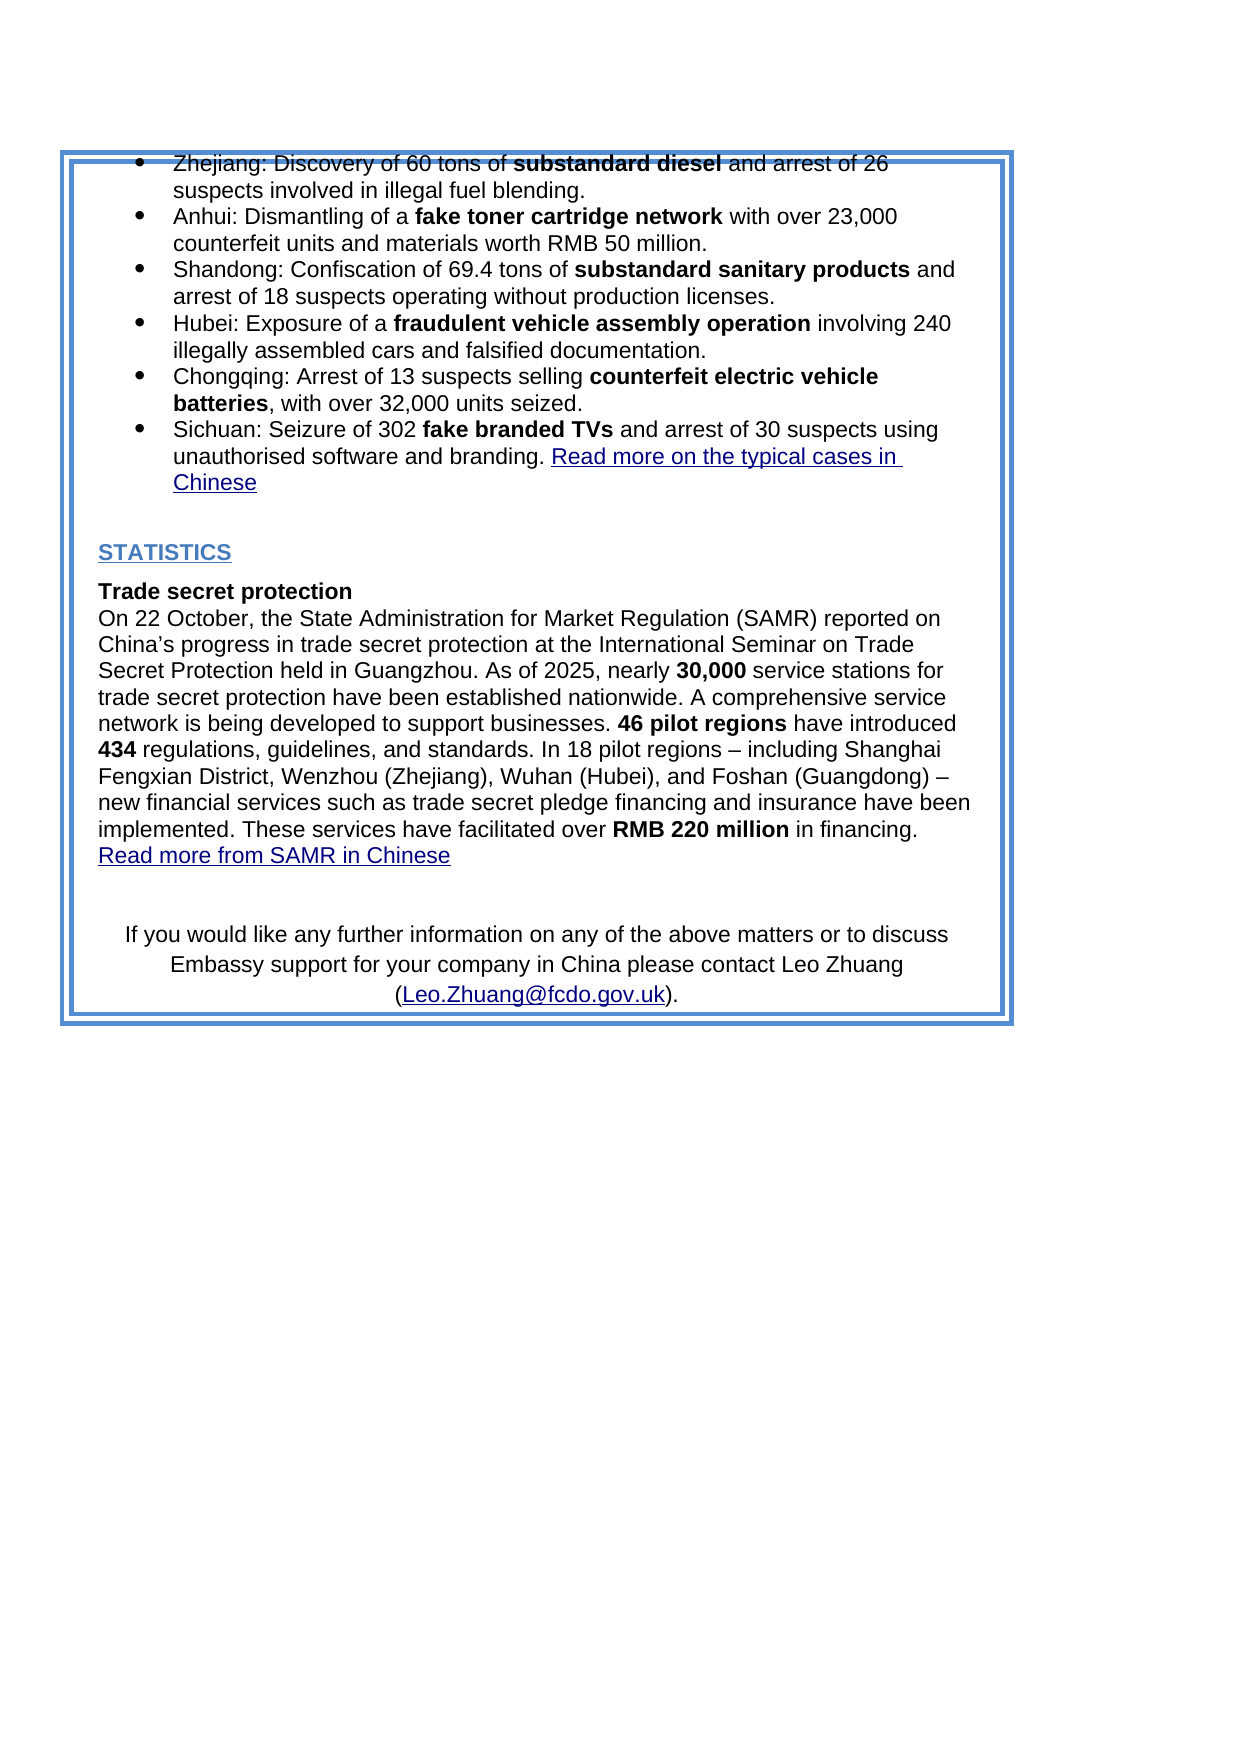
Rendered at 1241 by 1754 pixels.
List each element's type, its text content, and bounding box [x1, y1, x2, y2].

table_cell [74, 164, 87, 1011]
table_cell [987, 164, 1000, 1011]
table_cell China IP Newsletter (October 2025) POLICY & GOVERNMENT State Council appoints new Deputy Commissioner of CNIPA On 27 October, the State Council made announced the appointment of Rui Wenbiao as the new Deputy Commissioner of the China National Intellectual Property Administration (CNIPA). Concurrently, Lu Pengqi, who covered international cooperation, has been relieved of his duties as Deputy Commissioner. Rui Wenbiao, born in February 1970, is a member of the Communist Party of China. He holds a Master of Laws degree. Rui has an extensive background in the legal and intellectual property sectors. He previously served as a member of the adjudication committee and head of the 5th Civil Division at the Shanghai No. 2 Intermediate People's Court. He later held similar roles at the Shanghai High People's Court, where he led the 3rd Civil Division. In November 2018, he was appointed as the Party Secretary and Director of the Shanghai Intellectual Property Office, a position he held until his recent promotion to the national level. Read the announcement of the State Council in Chinese New online trade mark application system launched The CNIPA has launched a new online trade mark application system which officially went live on 20 October. In addition to existing services, the new system will support online applications for: review of refusal to register a trade mark; review of cancellation of registered trade marks; review of invalidation; registration of trade mark pledges; cancellation of trade marks that have become generic names for goods/services. Simultaneously, CNIPA will launch a new ‘mini program’ for online trade mark services on Wechat and Alipay. The mini program includes features such as QR code authentication, application status inquiries, electronic document receipt, fee payment, and e-receipt downloads. CNIPA plans to continue expanding the scope of online trade mark services to further enhance efficiency and user experience. Access the new system in Chinese CNIPA publishes guide for IP5 patent trial and appeal procedures On 23 September, the CNIPA unveiled the User Guide of IP5 Trial and Appeal Procedures during the 2025 IP5 High-Level Meeting held in Fuzhou. The guide was initiated by CNIPA and jointly compiled by the re-examination institutions of the IP5 Offices: China, the United States, Europe, Japan, and South Korea. The guide is to help global users understand and navigate the patent re-examination and post-grant procedures across the five major IP offices. It aims to support cross-border IP protection and facilitates international economic and trade cooperation. Key content includes amendment rules for patent documents, submission processes and eligibility criteria, time limits and official fees, hearing formats and examination scope, user-friendly policies, and frequently accessed resources. The guide is published in both Chinese and English. Find the full guide from CNIPA in English INDUSTRY China’s first Group Standard for intangible culture heritage IP protection On 11 October, the Linhai City in Zhejiang Province released China’s first Group Standard dedicated to the protection of IP related to intangible cultural heritage (ICH). Group Standard, is a type of standard in China that is voluntarily developed by industry associations, societies, or enterprises. It is non-mandatory and tailored to specific technologies or industries. According to the announcement, this standard fills a gap in the framework for ICH IP protection in China, which provides systematic guidance for safeguarding the IP rights of traditional cultural expressions (TCE), thereby promoting their preservation, innovation, and integration into modern economic and social development. Drawing on Zhejiang Province’s practical experience and exemplary cases, the standard outlines key principles and procedures for IP confirmation and registration, organisational management, commercialisation, risk prevention, and rights enforcement. It also calls for the establishment of dedicated IP management mechanisms and the deployment of professional personnel to oversee the application, use, and protection of ICH. Read media announcement of the Group Standard in Chinese JUDICIAL UPDATES New jurisdiction rules for internet courts in China On 10 October, China’s Supreme People’s Court (SPC) issued the Provisions on the Jurisdiction of Internet Courts, which will take effect on 1 November. These new rules revise the 2018 framework by removing Internet Courts’ jurisdiction over five types of cases, including disputes related to copyright or neighbouring rights for works first published or disseminated online. The court has previously made one of the first AIGC-related judgements in China in Li v. Liu (Jing 0491 Min Chu No.11279) which recognised copyright for images created using generative AI. The 2025 Provisions also expand the jurisdiction of Internet Courts to include four new categories of cases: online data ownership, infringement, and contract disputes; online personal information protection and privacy disputes; online virtual property ownership, infringement, and contract disputes. These cases, previously handled by local courts in Beijing, Hangzhou, and Guangzhou, will now be centrally adjudicated by the respective Internet Courts in these cities. Read more on SPC’s provisions in Chinese Typical criminal IP infringement and counterfeiting cases As part of the special operation ‘Kunlun’, Chinese police authorities have investigated over 14,000 criminal cases related to IP infringement and counterfeit goods nationwide in 2025. To highlight enforcement successes, the Ministry of Public Security (MPS) announced on 28 September eight typical cases against IP infringement and counterfeit crimes: Liaoning: Arrest of 44 suspects in a fake luxury bag operation involving over 40,000 counterfeit items and materials worth over RMB100 million. Shanghai: Seizure of 9,400 fake fragrance products and arrest of 16 suspects producing unauthorised scented goods. Zhejiang: Discovery of 60 tons of substandard diesel and arrest of 26 suspects involved in illegal fuel blending. Anhui: Dismantling of a fake toner cartridge network with over 23,000 counterfeit units and materials worth RMB 50 million. Shandong: Confiscation of 69.4 tons of substandard sanitary products and arrest of 18 suspects operating without production licenses. Hubei: Exposure of a fraudulent vehicle assembly operation involving 240 illegally assembled cars and falsified documentation. Chongqing: Arrest of 13 suspects selling counterfeit electric vehicle batteries, with over 32,000 units seized. Sichuan: Seizure of 302 fake branded TVs and arrest of 30 suspects using unauthorised software and branding. Read more on the typical cases in Chinese STATISTICS Trade secret protection On 22 October, the State Administration for Market Regulation (SAMR) reported on China’s progress in trade secret protection at the International Seminar on Trade Secret Protection held in Guangzhou. As of 2025, nearly 30,000 service stations for trade secret protection have been established nationwide. A comprehensive service network is being developed to support businesses. 46 pilot regions have introduced 434 regulations, guidelines, and standards. In 18 pilot regions – including Shanghai Fengxian District, Wenzhou (Zhejiang), Wuhan (Hubei), and Foshan (Guangdong) – new financial services such as trade secret pledge financing and insurance have been implemented. These services have facilitated over RMB 220 million in financing. Read more from SAMR in Chinese If you would like any further information on any of the above matters or to discuss Embassy support for your company in China please contact Leo Zhuang (Leo.Zhuang@fcdo.gov.uk). [87, 164, 987, 1011]
table_cell [67, 155, 87, 1011]
table_cell [987, 155, 1007, 1011]
